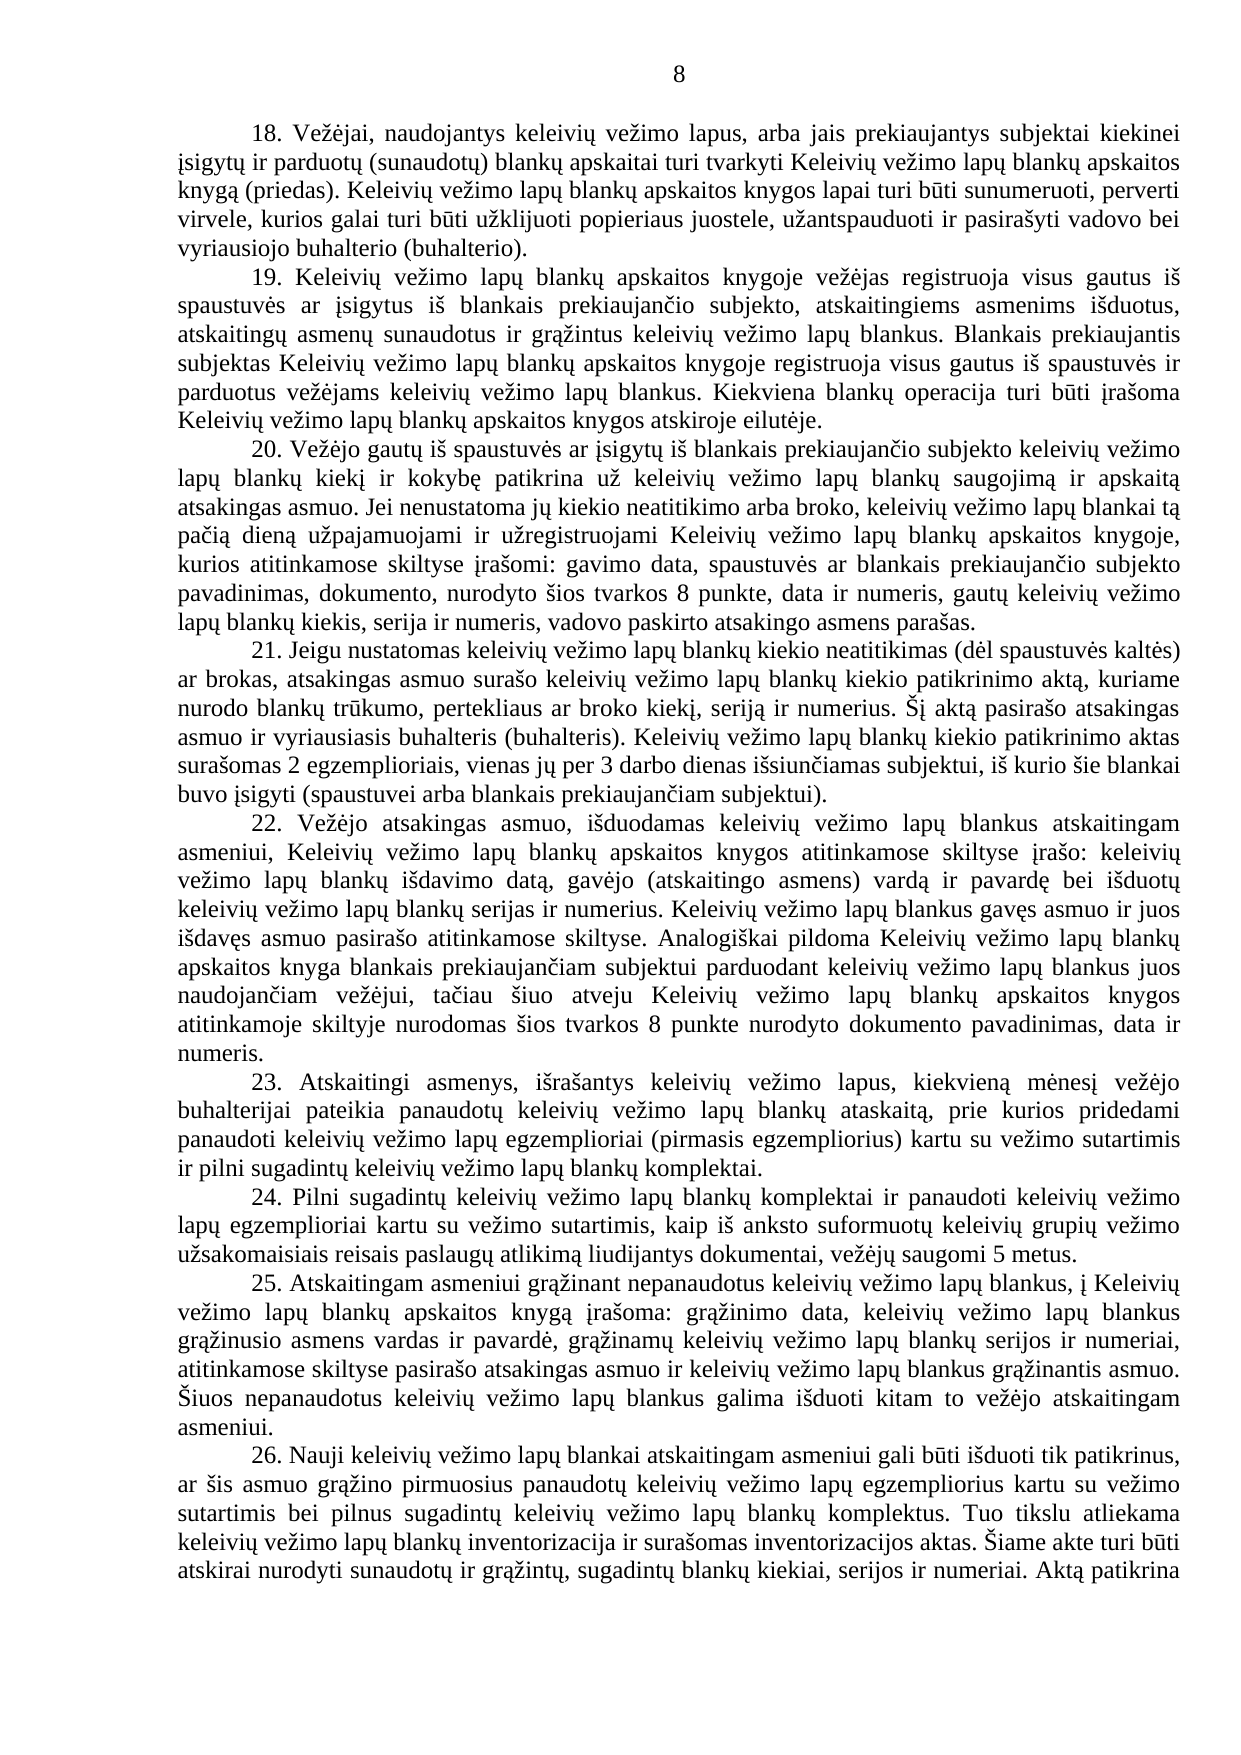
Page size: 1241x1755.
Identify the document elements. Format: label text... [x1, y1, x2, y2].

text 23. Atskaitingi asmenys, išrašantys keleivių vežimo lapus, kiekvieną mėnesį vežėjo buhalterijai pateikia panaudotų keleivių vežimo lapų blankų ataskaitą, prie kurios pridedami panaudoti keleivių vežimo lapų egzemplioriai (pirmasis egzempliorius) kartu su vežimo sutartimis ir pilni sugadintų keleivių vežimo lapų blankų komplektai. [177, 1067, 1181, 1182]
text 18. Vežėjai, naudojantys keleivių vežimo lapus, arba jais prekiaujantys subjektai kiekinei įsigytų ir parduotų (sunaudotų) blankų apskaitai turi tvarkyti Keleivių vežimo lapų blankų apskaitos knygą (priedas). Keleivių vežimo lapų blankų apskaitos knygos lapai turi būti sunumeruoti, perverti virvele, kurios galai turi būti užklijuoti popieriaus juostele, užantspauduoti ir pasirašyti vadovo bei vyriausiojo buhalterio (buhalterio). [177, 118, 1181, 262]
text 24. Pilni sugadintų keleivių vežimo lapų blankų komplektai ir panaudoti keleivių vežimo lapų egzemplioriai kartu su vežimo sutartimis, kaip iš anksto suformuotų keleivių grupių vežimo užsakomaisiais reisais paslaugų atlikimą liudijantys dokumentai, vežėjų saugomi 5 metus. [177, 1182, 1181, 1268]
text 20. Vežėjo gautų iš spaustuvės ar įsigytų iš blankais prekiaujančio subjekto keleivių vežimo lapų blankų kiekį ir kokybę patikrina už keleivių vežimo lapų blankų saugojimą ir apskaitą atsakingas asmuo. Jei nenustatoma jų kiekio neatitikimo arba broko, keleivių vežimo lapų blankai tą pačią dieną užpajamuojami ir užregistruojami Keleivių vežimo lapų blankų apskaitos knygoje, kurios atitinkamose skiltyse įrašomi: gavimo data, spaustuvės ar blankais prekiaujančio subjekto pavadinimas, dokumento, nurodyto šios tvarkos 8 punkte, data ir numeris, gautų keleivių vežimo lapų blankų kiekis, serija ir numeris, vadovo paskirto atsakingo asmens parašas. [177, 434, 1181, 636]
text 22. Vežėjo atsakingas asmuo, išduodamas keleivių vežimo lapų blankus atskaitingam asmeniui, Keleivių vežimo lapų blankų apskaitos knygos atitinkamose skiltyse įrašo: keleivių vežimo lapų blankų išdavimo datą, gavėjo (atskaitingo asmens) vardą ir pavardę bei išduotų keleivių vežimo lapų blankų serijas ir numerius. Keleivių vežimo lapų blankus gavęs asmuo ir juos išdavęs asmuo pasirašo atitinkamose skiltyse. Analogiškai pildoma Keleivių vežimo lapų blankų apskaitos knyga blankais prekiaujančiam subjektui parduodant keleivių vežimo lapų blankus juos naudojančiam vežėjui, tačiau šiuo atveju Keleivių vežimo lapų blankų apskaitos knygos atitinkamoje skiltyje nurodomas šios tvarkos 8 punkte nurodyto dokumento pavadinimas, data ir numeris. [177, 808, 1181, 1067]
text 25. Atskaitingam asmeniui grąžinant nepanaudotus keleivių vežimo lapų blankus, į Keleivių vežimo lapų blankų apskaitos knygą įrašoma: grąžinimo data, keleivių vežimo lapų blankus grąžinusio asmens vardas ir pavardė, grąžinamų keleivių vežimo lapų blankų serijos ir numeriai, atitinkamose skiltyse pasirašo atsakingas asmuo ir keleivių vežimo lapų blankus grąžinantis asmuo. Šiuos nepanaudotus keleivių vežimo lapų blankus galima išduoti kitam to vežėjo atskaitingam asmeniui. [177, 1268, 1181, 1441]
text 26. Nauji keleivių vežimo lapų blankai atskaitingam asmeniui gali būti išduoti tik patikrinus, ar šis asmuo grąžino pirmuosius panaudotų keleivių vežimo lapų egzempliorius kartu su vežimo sutartimis bei pilnus sugadintų keleivių vežimo lapų blankų komplektus. Tuo tikslu atliekama keleivių vežimo lapų blankų inventorizacija ir surašomas inventorizacijos aktas. Šiame akte turi būti atskirai nurodyti sunaudotų ir grąžintų, sugadintų blankų kiekiai, serijos ir numeriai. Aktą patikrina [177, 1441, 1181, 1584]
text 19. Keleivių vežimo lapų blankų apskaitos knygoje vežėjas registruoja visus gautus iš spaustuvės ar įsigytus iš blankais prekiaujančio subjekto, atskaitingiems asmenims išduotus, atskaitingų asmenų sunaudotus ir grąžintus keleivių vežimo lapų blankus. Blankais prekiaujantis subjektas Keleivių vežimo lapų blankų apskaitos knygoje registruoja visus gautus iš spaustuvės ir parduotus vežėjams keleivių vežimo lapų blankus. Kiekviena blankų operacija turi būti įrašoma Keleivių vežimo lapų blankų apskaitos knygos atskiroje eilutėje. [177, 262, 1181, 434]
text 21. Jeigu nustatomas keleivių vežimo lapų blankų kiekio neatitikimas (dėl spaustuvės kaltės) ar brokas, atsakingas asmuo surašo keleivių vežimo lapų blankų kiekio patikrinimo aktą, kuriame nurodo blankų trūkumo, pertekliaus ar broko kiekį, seriją ir numerius. Šį aktą pasirašo atsakingas asmuo ir vyriausiasis buhalteris (buhalteris). Keleivių vežimo lapų blankų kiekio patikrinimo aktas surašomas 2 egzemplioriais, vienas jų per 3 darbo dienas išsiunčiamas subjektui, iš kurio šie blankai buvo įsigyti (spaustuvei arba blankais prekiaujančiam subjektui). [177, 636, 1181, 808]
